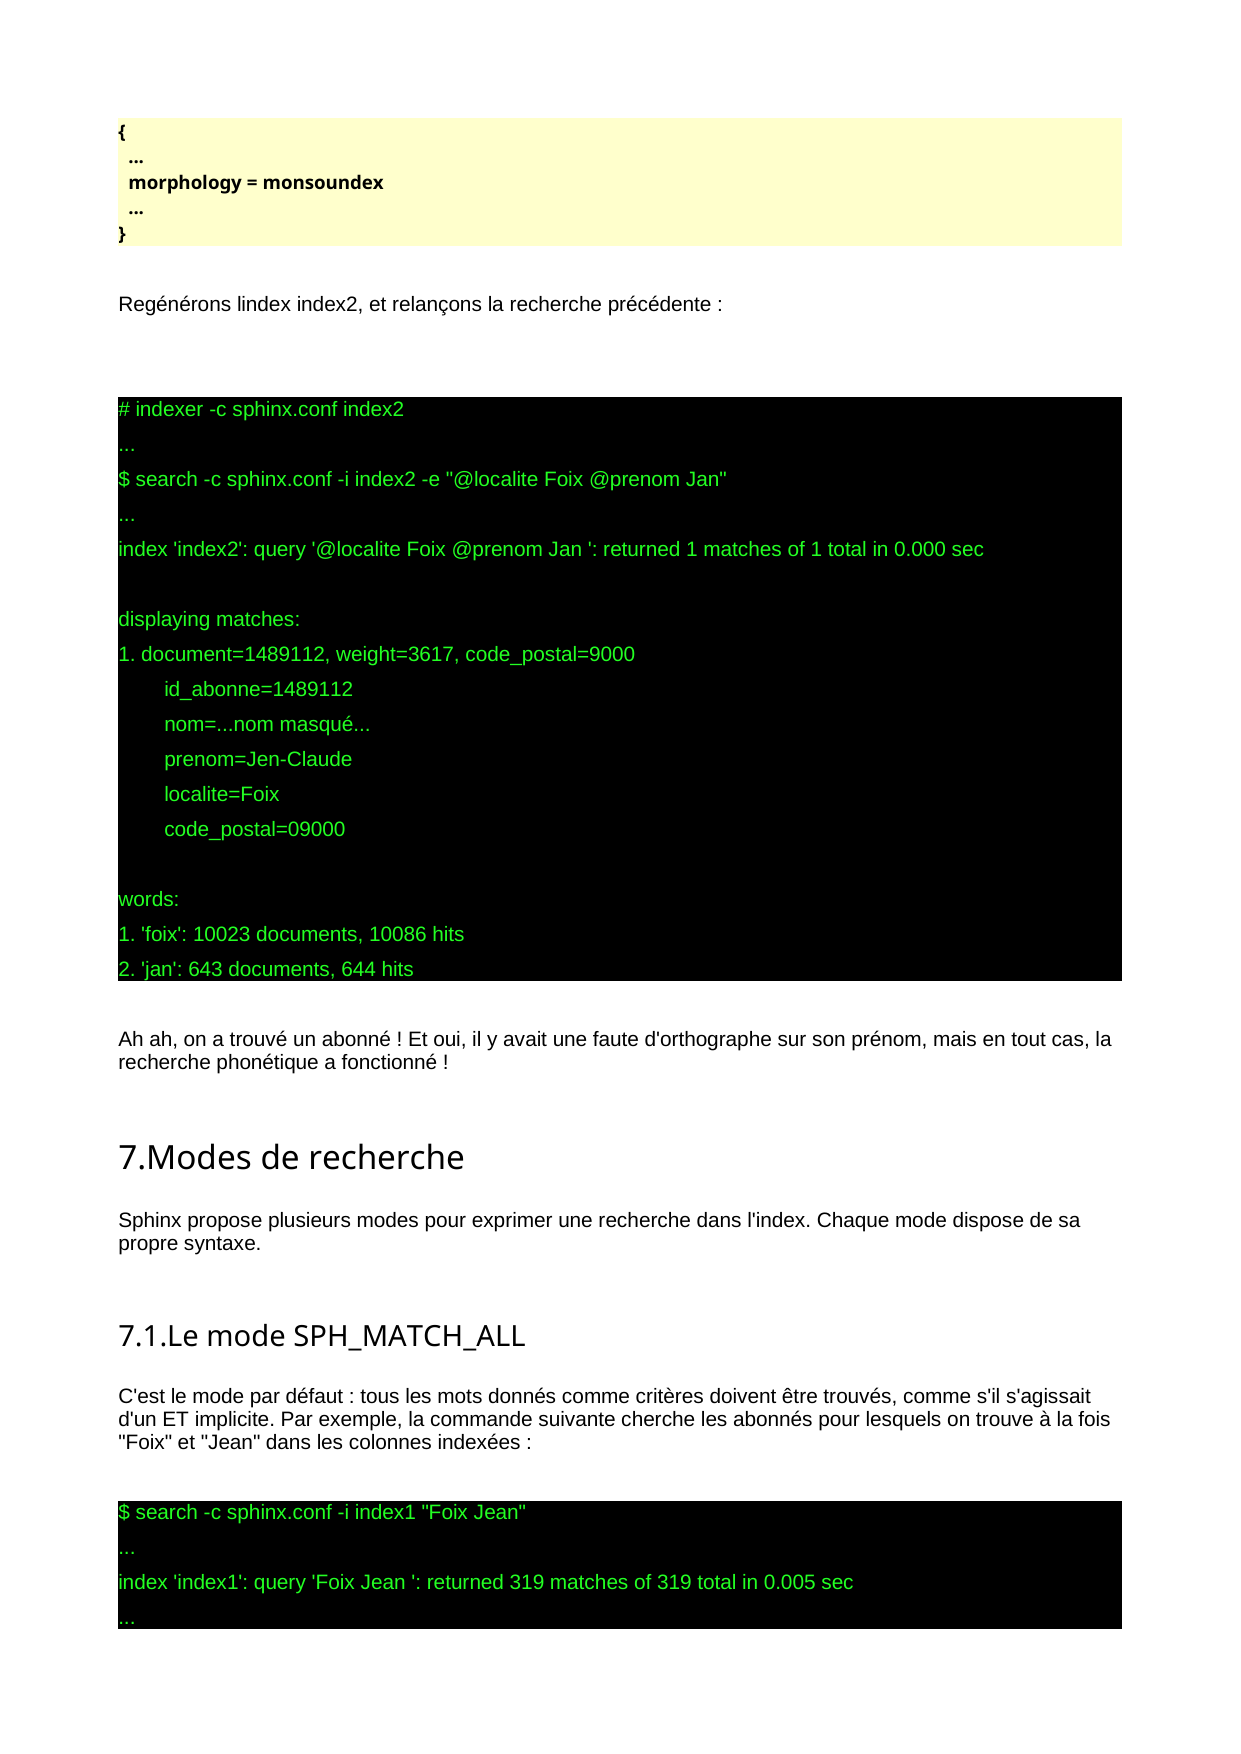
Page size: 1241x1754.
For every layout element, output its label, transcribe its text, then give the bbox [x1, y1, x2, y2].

text 1. document=1489112, weight=3617, code_postal=9000 [118, 642, 1122, 666]
subtitle 7.Modes de recherche [118, 1134, 1122, 1179]
text morphology = monsoundex [118, 169, 1122, 195]
text Sphinx propose plusieurs modes pour exprimer une recherche dans l'index. Chaque mode dispose de sa propre syntaxe. [118, 1209, 1122, 1255]
text ... [118, 1536, 1122, 1559]
text $ search -c sphinx.conf -i index1 "Foix Jean" [118, 1501, 1122, 1524]
text ... [118, 432, 1122, 456]
text prenom=Jen-Claude [118, 747, 1122, 771]
text ... [118, 502, 1122, 526]
text id_abonne=1489112 [118, 677, 1122, 701]
text index 'index2': query '@localite Foix @prenom Jan ': returned 1 matches of 1 total in 0.000 sec [118, 537, 1122, 561]
text ... [118, 195, 1122, 220]
subtitle 7.1.Le mode SPH_MATCH_ALL [118, 1315, 1122, 1355]
text 1. 'foix': 10023 documents, 10086 hits [118, 922, 1122, 946]
text code_postal=09000 [118, 817, 1122, 841]
text Ah ah, on a trouvé un abonné ! Et oui, il y avait une faute d'orthographe sur son prénom, mais en tout cas, la recherche phonétique a fonctionné ! [118, 1027, 1122, 1074]
text nom=...nom masqué... [118, 712, 1122, 736]
text localite=Foix [118, 782, 1122, 806]
text ... [118, 144, 1122, 169]
text $ search -c sphinx.conf -i index2 -e "@localite Foix @prenom Jan" [118, 467, 1122, 491]
text C'est le mode par défaut : tous les mots donnés comme critères doivent être trouvés, comme s'il s'agissait d'un ET implicite. Par exemple, la commande suivante cherche les abonnés pour lesquels on trouve à la fois "Foix" et "Jean" dans les colonnes indexées : [118, 1384, 1122, 1454]
text Regénérons lindex index2, et relançons la recherche précédente : [118, 292, 1122, 316]
text index 'index1': query 'Foix Jean ': returned 319 matches of 319 total in 0.005 sec [118, 1571, 1122, 1594]
text words: [118, 887, 1122, 911]
text # indexer -c sphinx.conf index2 [118, 397, 1122, 421]
text 2. 'jan': 643 documents, 644 hits [118, 957, 1122, 981]
text { [118, 118, 1122, 144]
text } [118, 220, 1122, 246]
text displaying matches: [118, 607, 1122, 631]
text ... [118, 1606, 1122, 1629]
